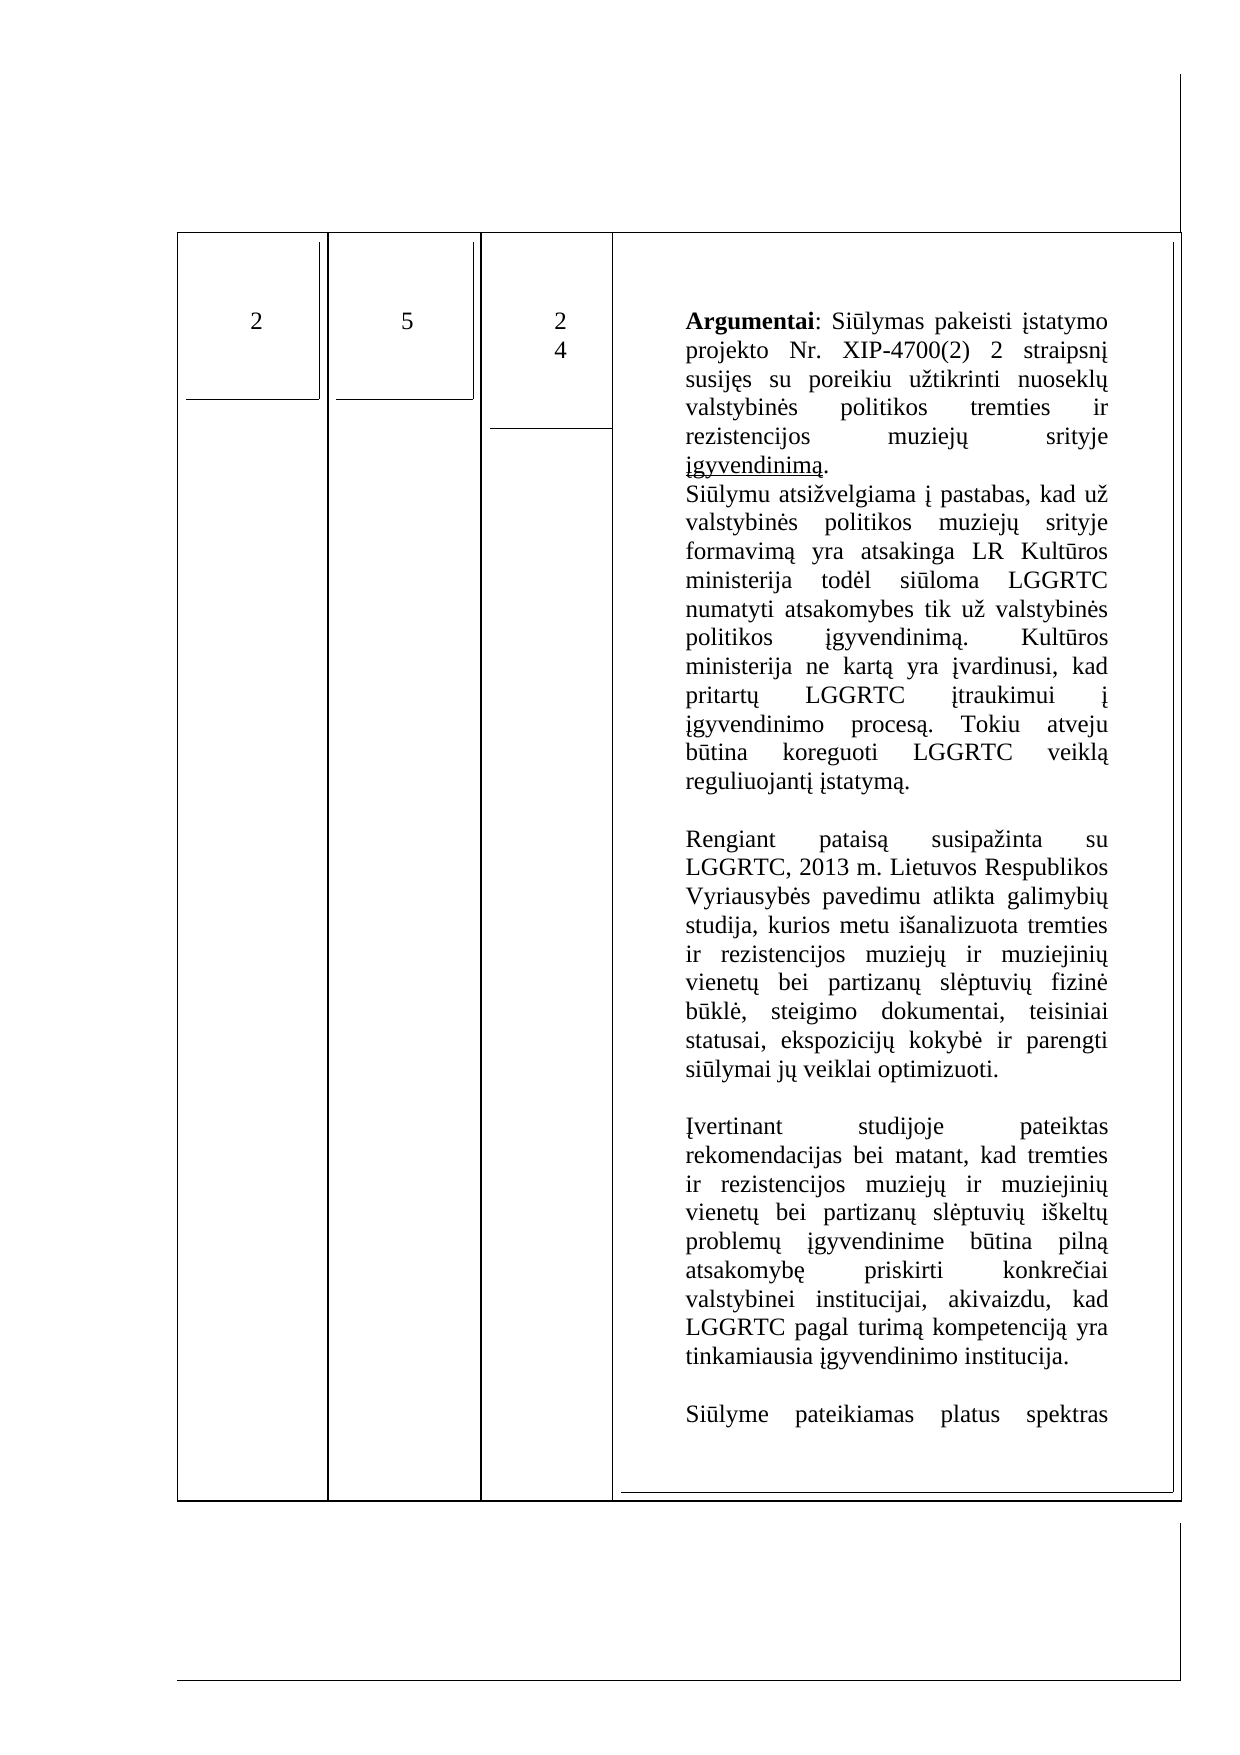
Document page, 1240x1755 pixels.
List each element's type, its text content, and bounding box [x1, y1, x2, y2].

table_cell 5 [329, 233, 480, 1500]
table_cell 24 [482, 233, 612, 1500]
table_cell 2 [178, 233, 327, 1500]
table_cell Argumentai: Siūlymas pakeisti įstatymo projekto Nr. XIP-4700(2) 2 straipsnį susijęs su poreikiu užtikrinti nuoseklų valstybinės politikos tremties ir rezistencijos muziejų srityje įgyvendinimą. Siūlymu atsižvelgiama į pastabas, kad už valstybinės politikos muziejų srityje formavimą yra atsakinga LR Kultūros ministerija todėl siūloma LGGRTC numatyti atsakomybes tik už valstybinės politikos įgyvendinimą. Kultūros ministerija ne kartą yra įvardinusi, kad pritartų LGGRTC įtraukimui į įgyvendinimo procesą. Tokiu atveju būtina koreguoti LGGRTC veiklą reguliuojantį įstatymą. Rengiant pataisą susipažinta su LGGRTC, 2013 m. Lietuvos Respublikos Vyriausybės pavedimu atlikta galimybių studija, kurios metu išanalizuota tremties ir rezistencijos muziejų ir muziejinių vienetų bei partizanų slėptuvių fizinė būklė, steigimo dokumentai, teisiniai statusai, ekspozicijų kokybė ir parengti siūlymai jų veiklai optimizuoti. Įvertinant studijoje pateiktas rekomendacijas bei matant, kad tremties ir rezistencijos muziejų ir muziejinių vienetų bei partizanų slėptuvių iškeltų problemų įgyvendinime būtina pilną atsakomybę priskirti konkrečiai valstybinei institucijai, akivaizdu, kad LGGRTC pagal turimą kompetenciją yra tinkamiausia įgyvendinimo institucija. Siūlyme pateikiamas platus spektras [613, 233, 1181, 1500]
